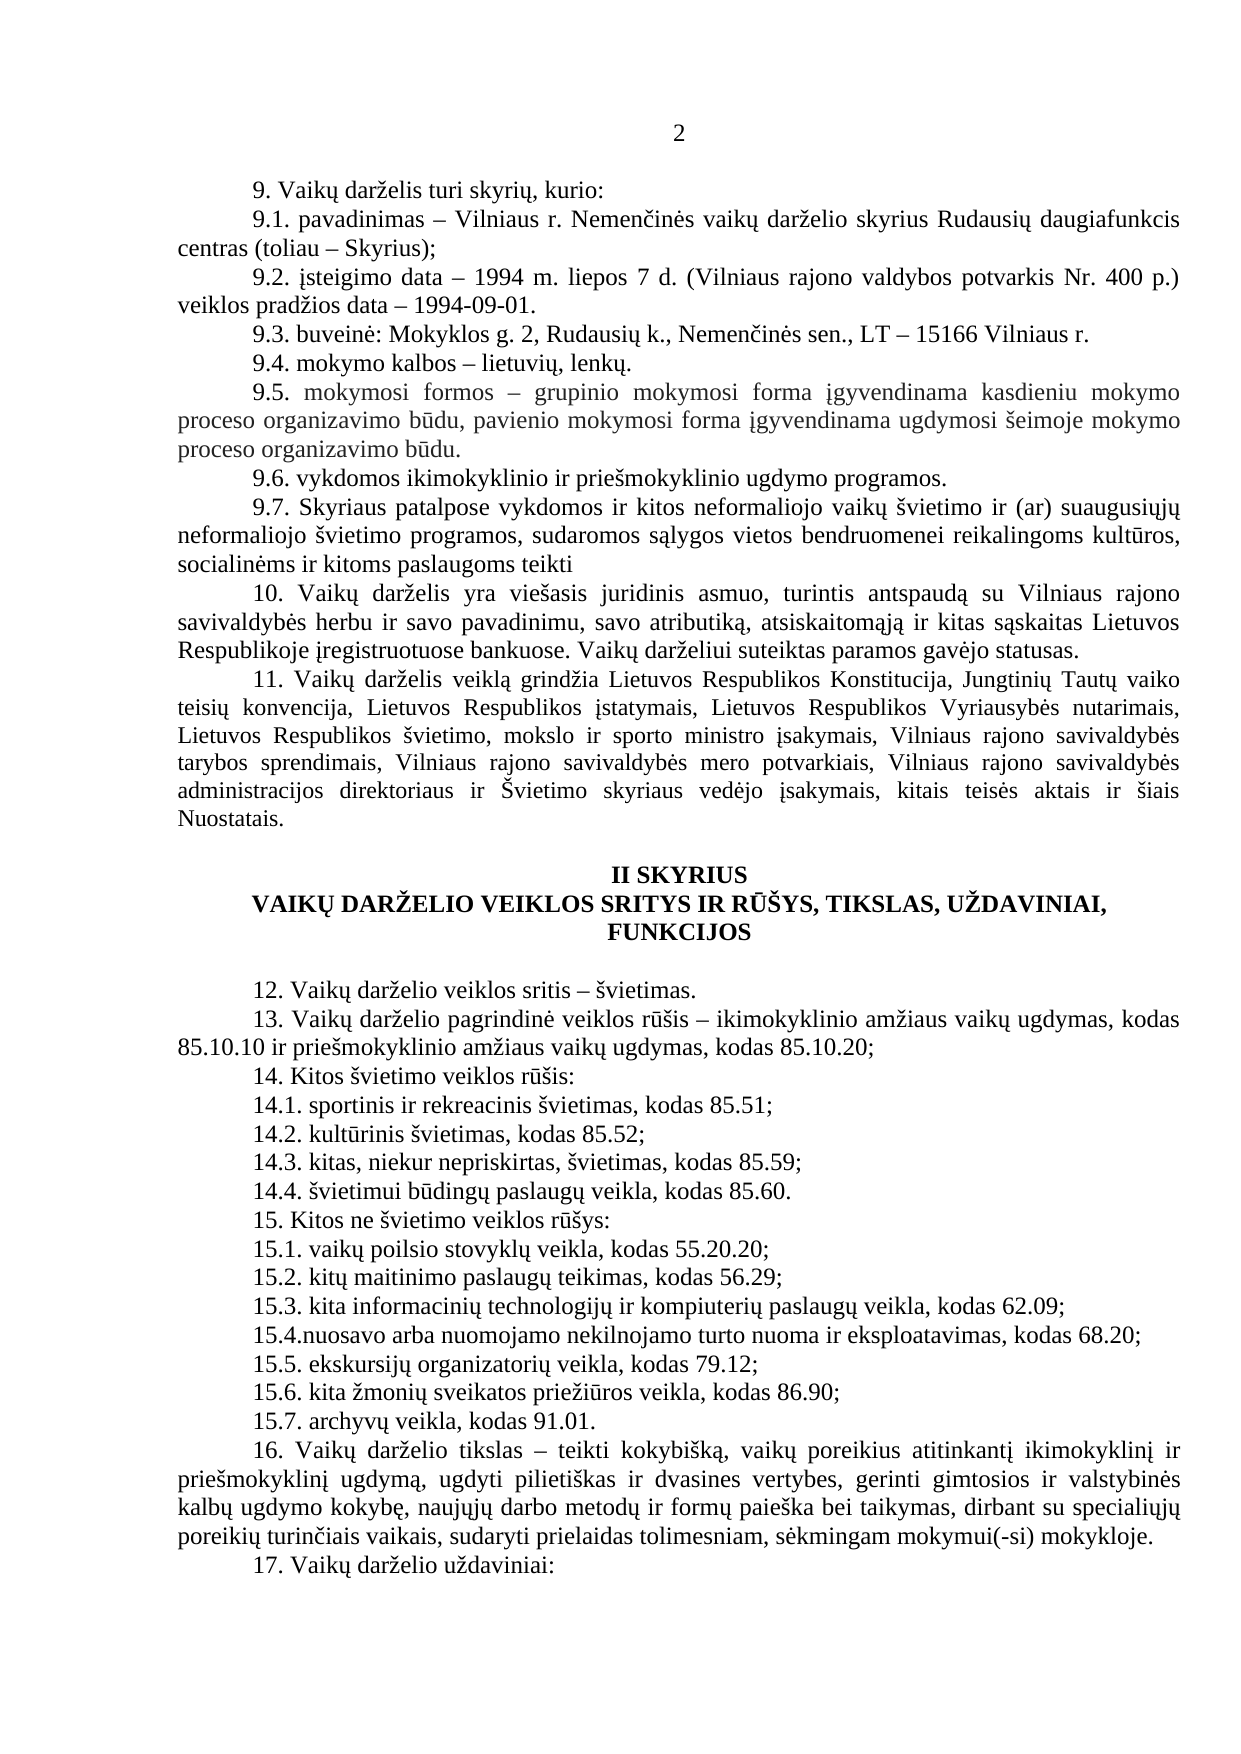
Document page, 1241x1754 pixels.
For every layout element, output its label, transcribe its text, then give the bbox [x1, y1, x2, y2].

text 14.3. kitas, niekur nepriskirtas, švietimas, kodas 85.59; [177, 1147, 1181, 1176]
text 15.1. vaikų poilsio stovyklų veikla, kodas 55.20.20; [177, 1234, 1181, 1262]
text 14.2. kultūrinis švietimas, kodas 85.52; [177, 1119, 1181, 1147]
text 9.5. mokymosi formos – grupinio mokymosi forma įgyvendinama kasdieniu mokymo proceso organizavimo būdu, pavienio mokymosi forma įgyvendinama ugdymosi šeimoje mokymo proceso organizavimo būdu. [177, 377, 1181, 463]
text 9.1. pavadinimas – Vilniaus r. Nemenčinės vaikų darželio skyrius Rudausių daugiafunkcis centras (toliau – Skyrius); [177, 204, 1181, 262]
text 9.7. Skyriaus patalpose vykdomos ir kitos neformaliojo vaikų švietimo ir (ar) suaugusiųjų neformaliojo švietimo programos, sudaromos sąlygos vietos bendruomenei reikalingoms kultūros, socialinėms ir kitoms paslaugoms teikti [177, 492, 1181, 578]
text 14.1. sportinis ir rekreacinis švietimas, kodas 85.51; [177, 1090, 1181, 1119]
text 15.4.nuosavo arba nuomojamo nekilnojamo turto nuoma ir eksploatavimas, kodas 68.20; [177, 1320, 1181, 1349]
text 11. Vaikų darželis veiklą grindžia Lietuvos Respublikos Konstitucija, Jungtinių Tautų vaiko teisių konvencija, Lietuvos Respublikos įstatymais, Lietuvos Respublikos Vyriausybės nutarimais, Lietuvos Respublikos švietimo, mokslo ir sporto ministro įsakymais, Vilniaus rajono savivaldybės tarybos sprendimais, Vilniaus rajono savivaldybės mero potvarkiais, Vilniaus rajono savivaldybės administracijos direktoriaus ir Švietimo skyriaus vedėjo įsakymais, kitais teisės aktais ir šiais Nuostatais. [177, 664, 1181, 831]
text II SKYRIUS [177, 860, 1181, 889]
text 10. Vaikų darželis yra viešasis juridinis asmuo, turintis antspaudą su Vilniaus rajono savivaldybės herbu ir savo pavadinimu, savo atributiką, atsiskaitomąją ir kitas sąskaitas Lietuvos Respublikoje įregistruotuose bankuose. Vaikų darželiui suteiktas paramos gavėjo statusas. [177, 578, 1181, 664]
text 9.6. vykdomos ikimokyklinio ir priešmokyklinio ugdymo programos. [177, 463, 1181, 492]
text 9.4. mokymo kalbos – lietuvių, lenkų. [177, 348, 1181, 377]
text 12. Vaikų darželio veiklos sritis – švietimas. [177, 975, 1181, 1004]
text 16. Vaikų darželio tikslas – teikti kokybišką, vaikų poreikius atitinkantį ikimokyklinį ir priešmokyklinį ugdymą, ugdyti pilietiškas ir dvasines vertybes, gerinti gimtosios ir valstybinės kalbų ugdymo kokybę, naujųjų darbo metodų ir formų paieška bei taikymas, dirbant su specialiųjų poreikių turinčiais vaikais, sudaryti prielaidas tolimesniam, sėkmingam mokymui(-si) mokykloje. [177, 1435, 1181, 1550]
text 9.3. buveinė: Mokyklos g. 2, Rudausių k., Nemenčinės sen., LT – 15166 Vilniaus r. [177, 319, 1181, 348]
text 9. Vaikų darželis turi skyrių, kurio: [177, 176, 1181, 204]
text 15.7. archyvų veikla, kodas 91.01. [177, 1406, 1181, 1435]
text 14. Kitos švietimo veiklos rūšis: [177, 1061, 1181, 1090]
text 13. Vaikų darželio pagrindinė veiklos rūšis – ikimokyklinio amžiaus vaikų ugdymas, kodas 85.10.10 ir priešmokyklinio amžiaus vaikų ugdymas, kodas 85.10.20; [177, 1004, 1181, 1061]
text VAIKŲ DARŽELIO VEIKLOS SRITYS IR RŪŠYS, TIKSLAS, UŽDAVINIAI, FUNKCIJOS [177, 889, 1181, 946]
text 9.2. įsteigimo data – 1994 m. liepos 7 d. (Vilniaus rajono valdybos potvarkis Nr. 400 p.) veiklos pradžios data – 1994-09-01. [177, 262, 1181, 319]
text 15. Kitos ne švietimo veiklos rūšys: [177, 1205, 1181, 1234]
text 15.3. kita informacinių technologijų ir kompiuterių paslaugų veikla, kodas 62.09; [177, 1291, 1181, 1320]
text 17. Vaikų darželio uždaviniai: [177, 1550, 1181, 1579]
text 14.4. švietimui būdingų paslaugų veikla, kodas 85.60. [177, 1176, 1181, 1205]
text 15.5. ekskursijų organizatorių veikla, kodas 79.12; [177, 1349, 1181, 1377]
text 15.2. kitų maitinimo paslaugų teikimas, kodas 56.29; [177, 1262, 1181, 1291]
text 15.6. kita žmonių sveikatos priežiūros veikla, kodas 86.90; [177, 1377, 1181, 1406]
